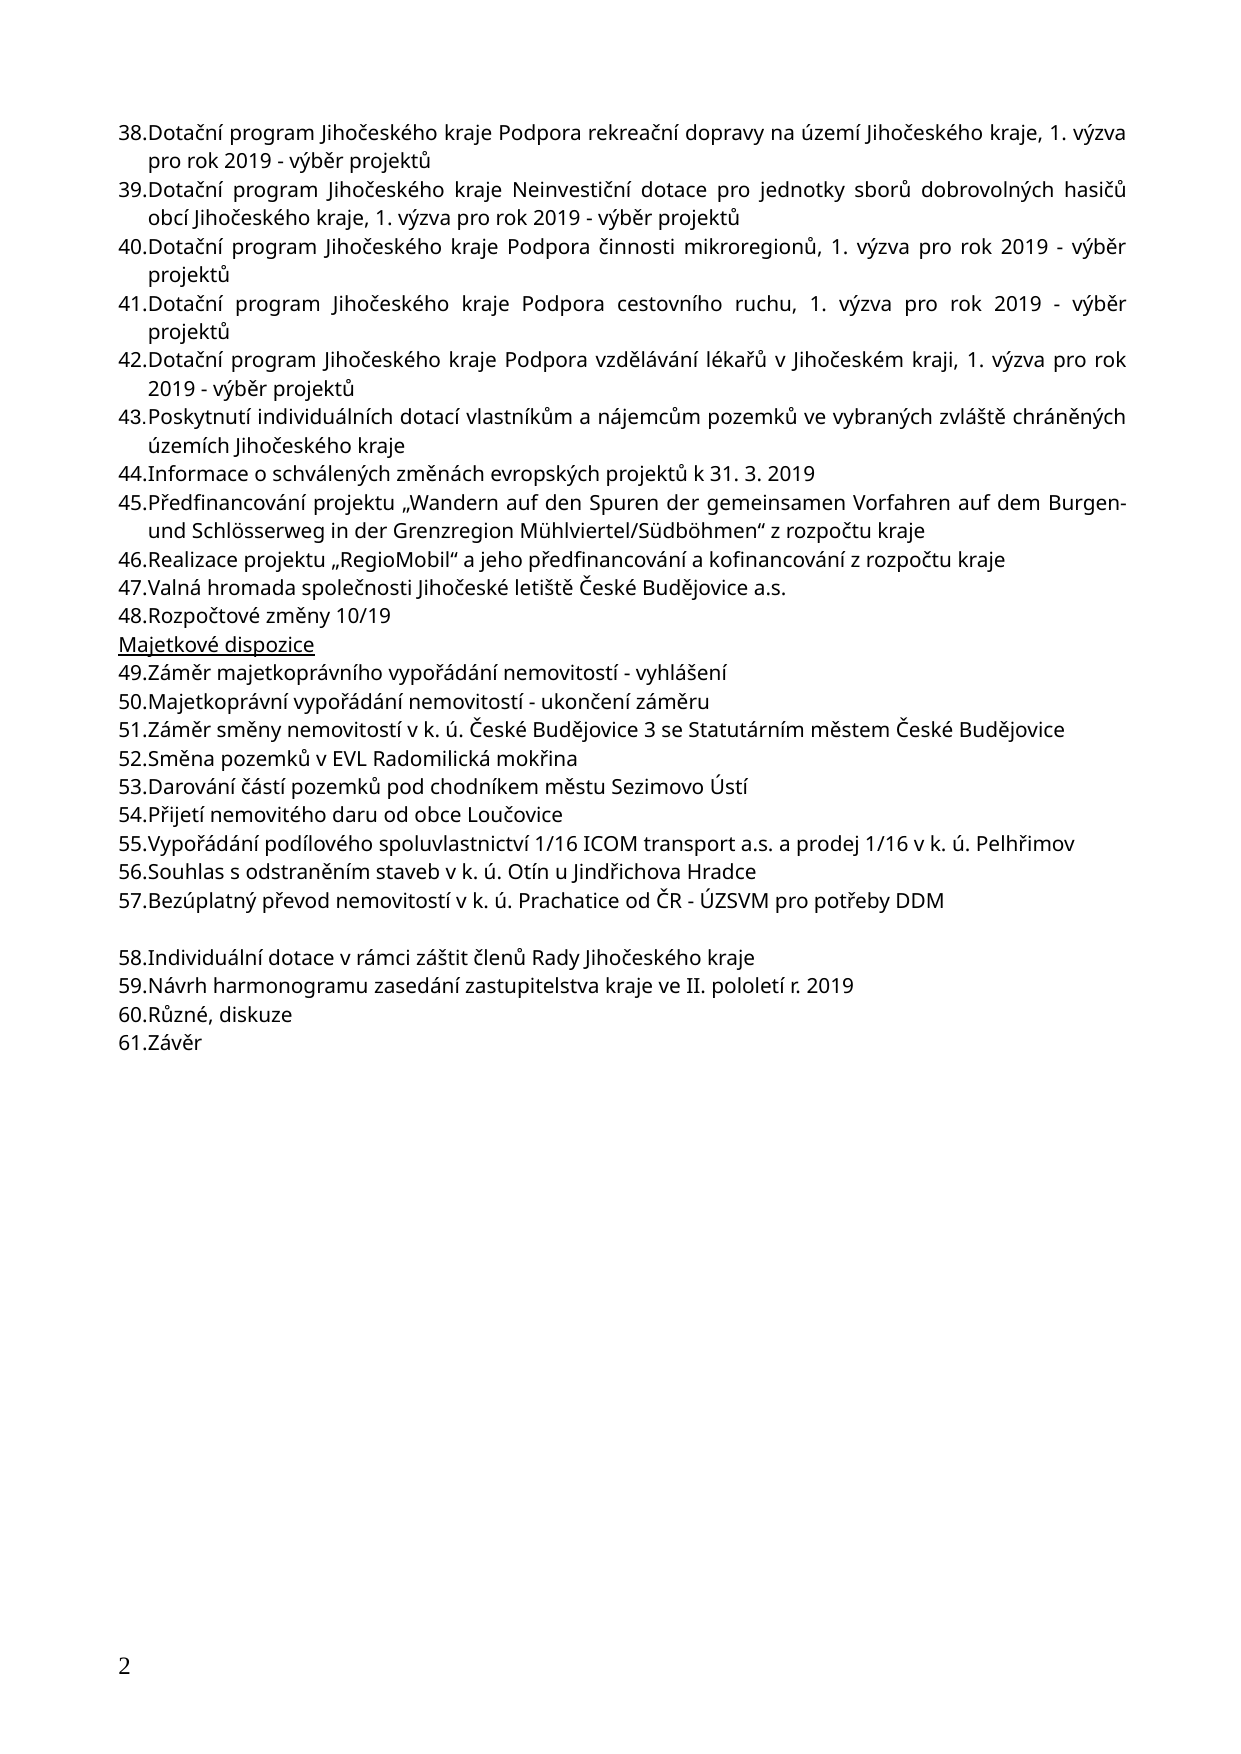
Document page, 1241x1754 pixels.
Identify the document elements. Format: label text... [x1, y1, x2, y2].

list Valná hromada společnosti Jihočeské letiště České Budějovice a.s. [118, 573, 1128, 602]
list Záměr směny nemovitostí v k. ú. České Budějovice 3 se Statutárním městem České Budějovice [118, 715, 1128, 744]
list Záměr majetkoprávního vypořádání nemovitostí - vyhlášení [118, 658, 1128, 687]
list Rozpočtové změny 10/19 [118, 602, 1128, 630]
list Návrh harmonogramu zasedání zastupitelstva kraje ve II. pololetí r. 2019 [118, 971, 1128, 1000]
list Darování částí pozemků pod chodníkem městu Sezimovo Ústí [118, 772, 1128, 801]
list Vypořádání podílového spoluvlastnictví 1/16 ICOM transport a.s. a prodej 1/16 v k. ú. Pelhřimov [118, 829, 1128, 857]
list Přijetí nemovitého daru od obce Loučovice [118, 801, 1128, 829]
list Dotační program Jihočeského kraje Neinvestiční dotace pro jednotky sborů dobrovolných hasičů obcí Jihočeského kraje, 1. výzva pro rok 2019 - výběr projektů [118, 175, 1128, 232]
text Majetkové dispozice [118, 630, 1128, 658]
list Informace o schválených změnách evropských projektů k 31. 3. 2019 [118, 459, 1128, 488]
list Realizace projektu „RegioMobil“ a jeho předfinancování a kofinancování z rozpočtu kraje [118, 545, 1128, 573]
list Směna pozemků v EVL Radomilická mokřina [118, 744, 1128, 772]
list Předfinancování projektu „Wandern auf den Spuren der gemeinsamen Vorfahren auf dem Burgen- und Schlösserweg in der Grenzregion Mühlviertel/Südböhmen“ z rozpočtu kraje [118, 488, 1128, 545]
list Bezúplatný převod nemovitostí v k. ú. Prachatice od ČR - ÚZSVM pro potřeby DDM [118, 886, 1128, 914]
list Dotační program Jihočeského kraje Podpora cestovního ruchu, 1. výzva pro rok 2019 - výběr projektů [118, 289, 1128, 346]
list Individuální dotace v rámci záštit členů Rady Jihočeského kraje [118, 943, 1128, 971]
list Dotační program Jihočeského kraje Podpora činnosti mikroregionů, 1. výzva pro rok 2019 - výběr projektů [118, 232, 1128, 289]
list Různé, diskuze [118, 1000, 1128, 1028]
list Dotační program Jihočeského kraje Podpora vzdělávání lékařů v Jihočeském kraji, 1. výzva pro rok 2019 - výběr projektů [118, 346, 1128, 402]
list Souhlas s odstraněním staveb v k. ú. Otín u Jindřichova Hradce [118, 857, 1128, 886]
list Závěr [118, 1028, 1128, 1057]
list Dotační program Jihočeského kraje Podpora rekreační dopravy na území Jihočeského kraje, 1. výzva pro rok 2019 - výběr projektů [118, 118, 1128, 175]
list Majetkoprávní vypořádání nemovitostí - ukončení záměru [118, 687, 1128, 715]
list Poskytnutí individuálních dotací vlastníkům a nájemcům pozemků ve vybraných zvláště chráněných územích Jihočeského kraje [118, 402, 1128, 459]
